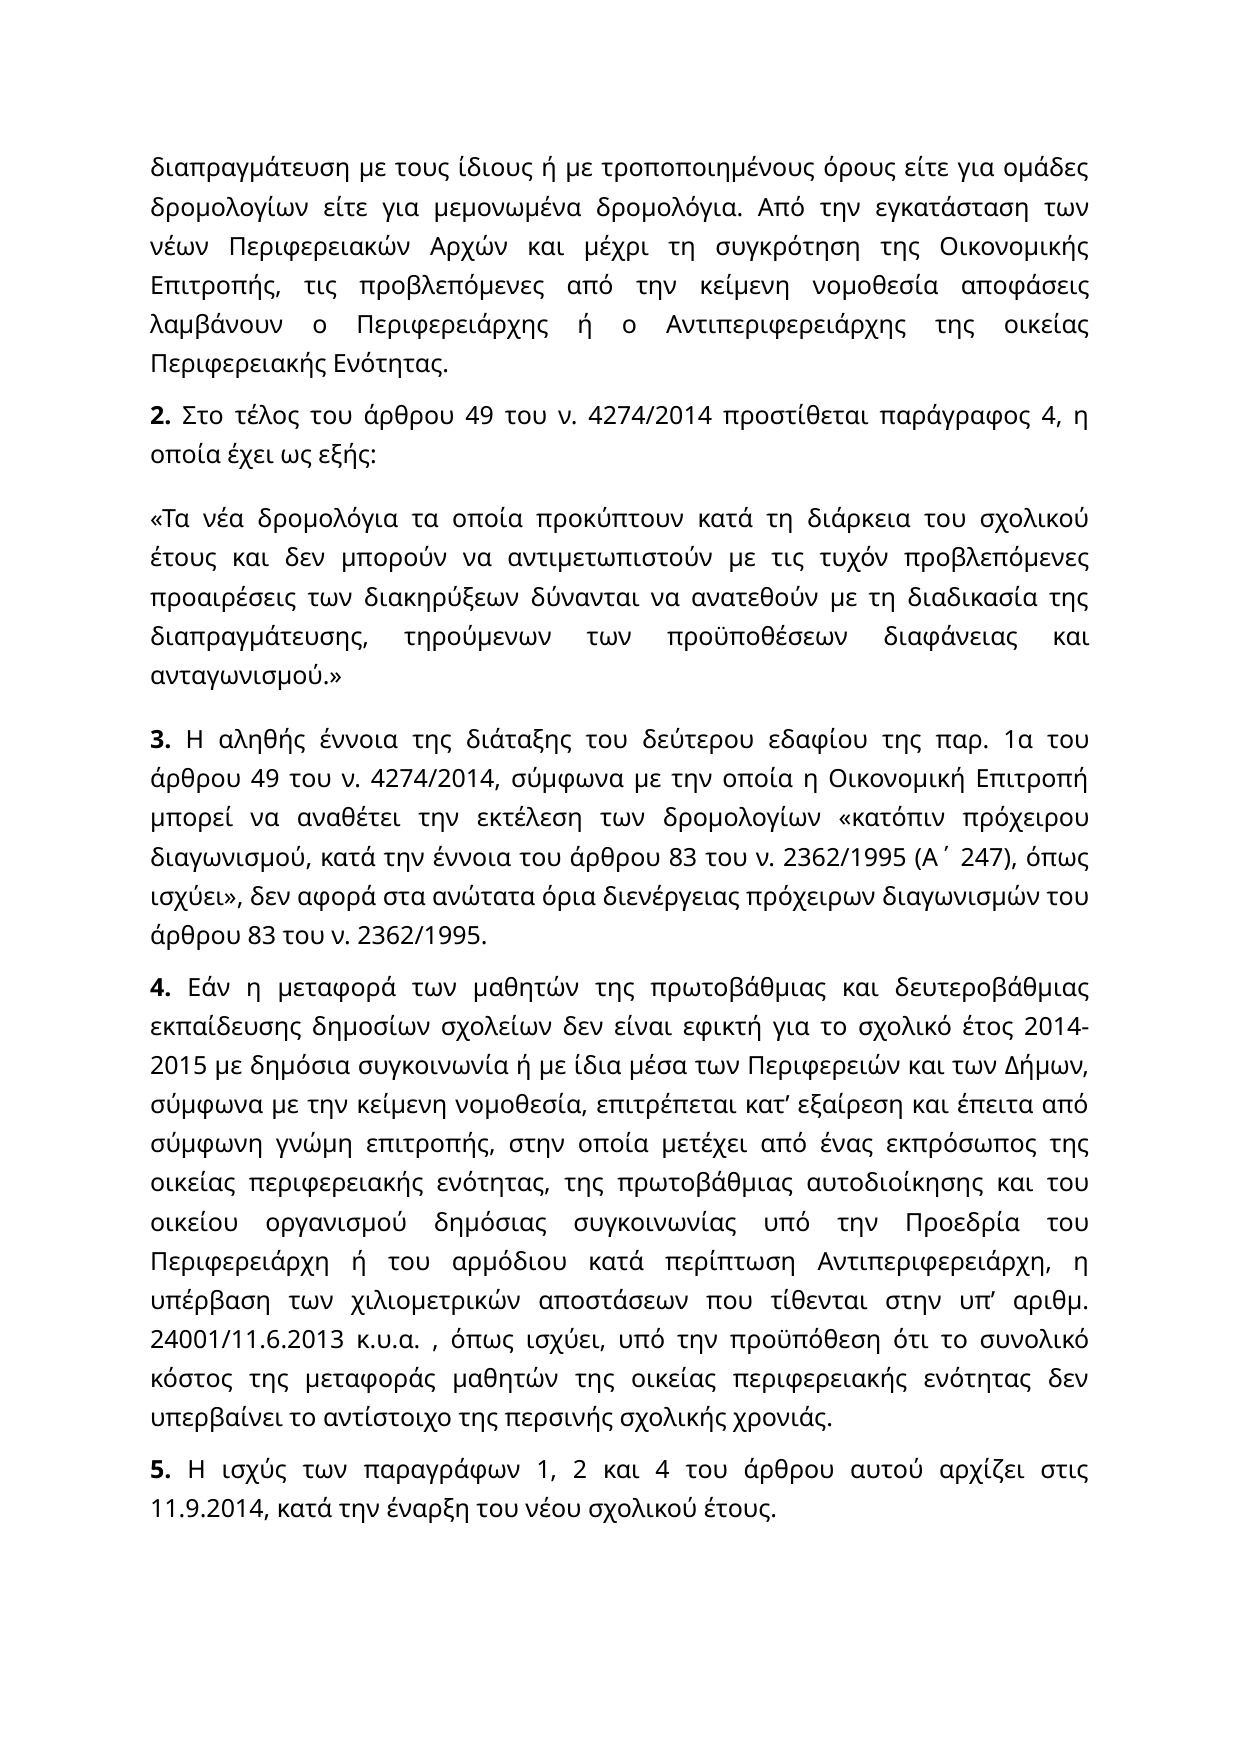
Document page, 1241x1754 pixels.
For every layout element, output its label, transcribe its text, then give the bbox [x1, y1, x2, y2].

text «Τα νέα δρομολόγια τα οποία προκύπτουν κατά τη διάρκεια του σχολικού έτους και δεν μπορούν να αντιμετωπιστούν με τις τυχόν προβλεπόμενες προαιρέσεις των διακηρύξεων δύνανται να ανατεθούν με τη διαδικασία της διαπραγμάτευσης, τηρούμενων των προϋποθέσεων διαφάνειας και ανταγωνισμού.» [150, 501, 1090, 692]
text 5. Η ισχύς των παραγράφων 1, 2 και 4 του άρθρου αυτού αρχίζει στις 11.9.2014, κατά την έναρξη του νέου σχολικού έτους. [150, 1452, 1090, 1525]
text 3. Η αληθής έννοια της διάταξης του δεύτερου εδαφίου της παρ. 1α του άρθρου 49 του ν. 4274/2014, σύμφωνα με την οποία η Οικονομική Επιτροπή μπορεί να αναθέτει την εκτέλεση των δρομολογίων «κατόπιν πρόχειρου διαγωνισμού, κατά την έννοια του άρθρου 83 του ν. 2362/1995 (Α΄ 247), όπως ισχύει», δεν αφορά στα ανώτατα όρια διενέργειας πρόχειρων διαγωνισμών του άρθρου 83 του ν. 2362/1995. [150, 722, 1090, 952]
text 4. Εάν η μεταφορά των μαθητών της πρωτοβάθμιας και δευτεροβάθμιας εκπαίδευσης δημοσίων σχολείων δεν είναι εφικτή για το σχολικό έτος 2014-2015 με δημόσια συγκοινωνία ή με ίδια μέσα των Περιφερειών και των Δήμων, σύμφωνα με την κείμενη νομοθεσία, επιτρέπεται κατ’ εξαίρεση και έπειτα από σύμφωνη γνώμη επιτροπής, στην οποία μετέχει από ένας εκπρόσωπος της οικείας περιφερειακής ενότητας, της πρωτοβάθμιας αυτοδιοίκησης και του οικείου οργανισμού δημόσιας συγκοινωνίας υπό την Προεδρία του Περιφερειάρχη ή του αρμόδιου κατά περίπτωση Αντιπεριφερειάρχη, η υπέρβαση των χιλιομετρικών αποστάσεων που τίθενται στην υπ’ αριθμ. 24001/11.6.2013 κ.υ.α. , όπως ισχύει, υπό την προϋπόθεση ότι το συνολικό κόστος της μεταφοράς μαθητών της οικείας περιφερειακής ενότητας δεν υπερβαίνει το αντίστοιχο της περσινής σχολικής χρονιάς. [150, 969, 1090, 1434]
text 2. Στο τέλος του άρθρου 49 του ν. 4274/2014 προστίθεται παράγραφος 4, η οποία έχει ως εξής: [150, 397, 1090, 471]
text διαπραγμάτευση με τους ίδιους ή με τροποποιημένους όρους είτε για ομάδες δρομολογίων είτε για μεμονωμένα δρομολόγια. Από την εγκατάσταση των νέων Περιφερειακών Αρχών και μέχρι τη συγκρότηση της Οικονομικής Επιτροπής, τις προβλεπόμενες από την κείμενη νομοθεσία αποφάσεις λαμβάνουν ο Περιφερειάρχης ή ο Αντιπεριφερειάρχης της οικείας Περιφερειακής Ενότητας. [150, 150, 1090, 380]
